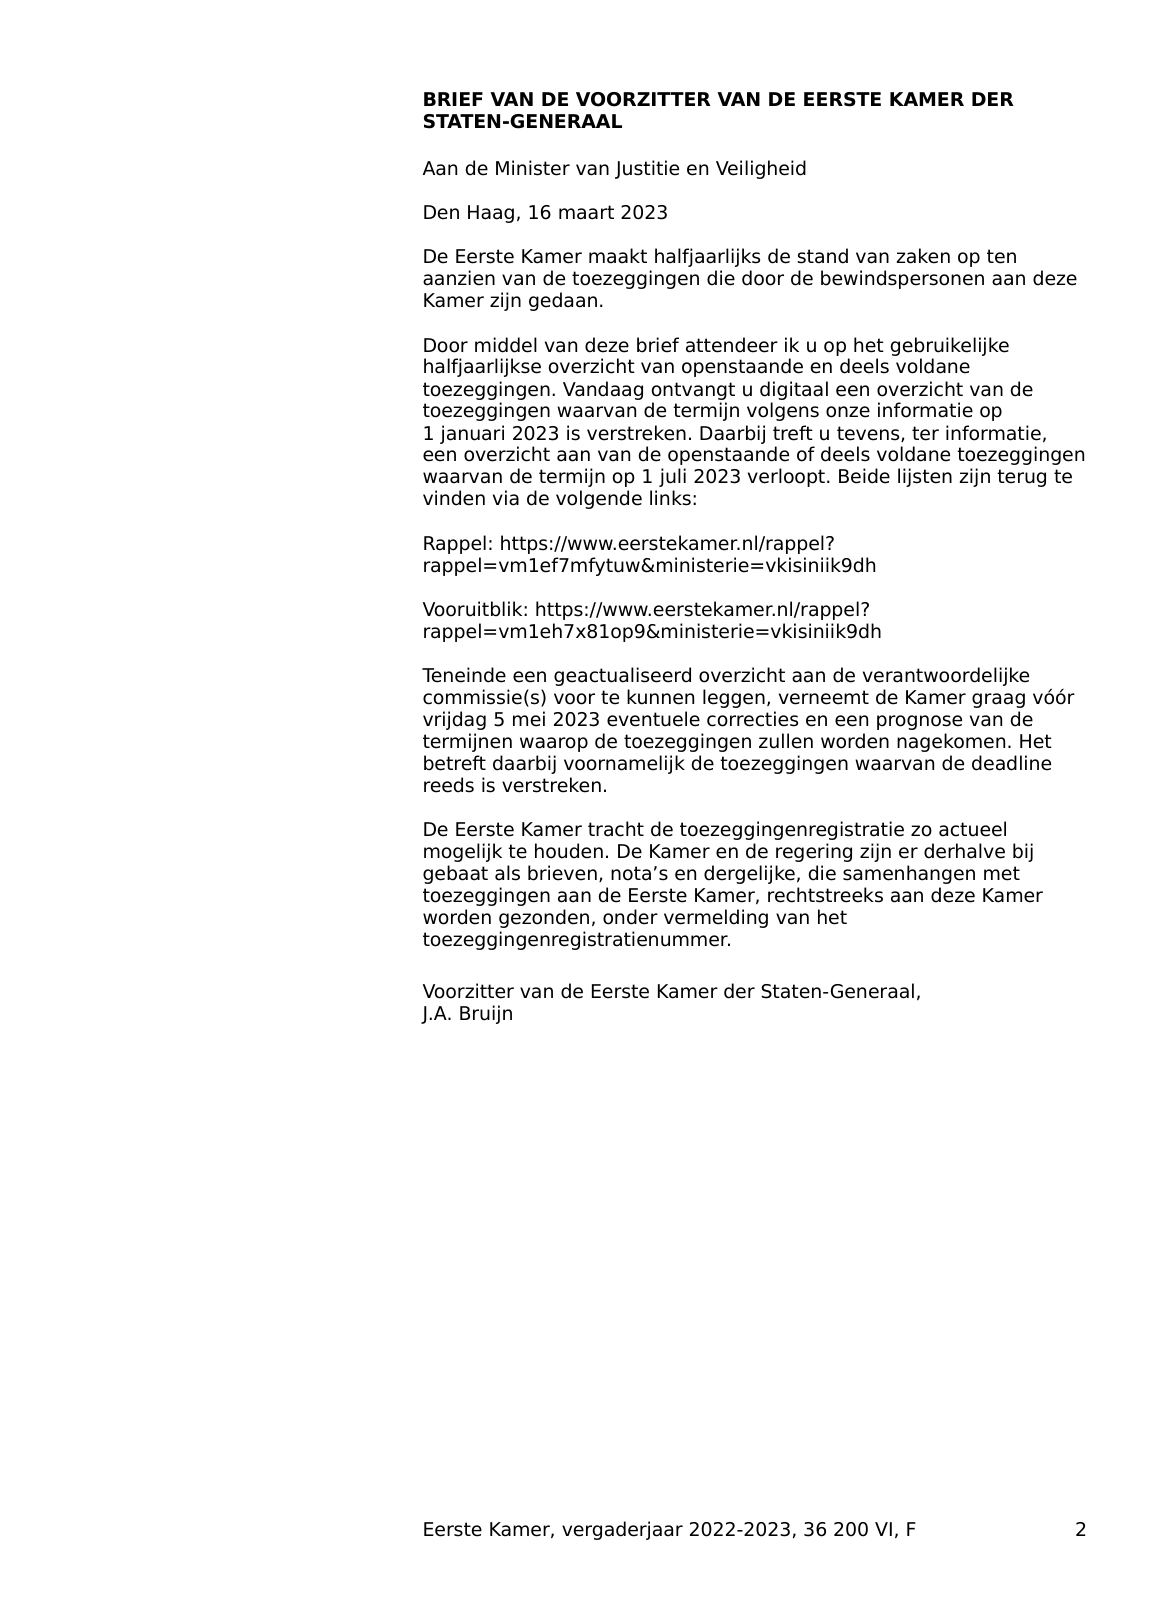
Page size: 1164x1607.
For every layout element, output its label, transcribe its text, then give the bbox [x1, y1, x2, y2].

text Vooruitblik: https://www.eerstekamer.nl/rappel?rappel=vm1eh7x81op9&ministerie=vkisiniik9dh [422, 599, 1087, 643]
text Teneinde een geactualiseerd overzicht aan de verantwoordelijke commissie(s) voor te kunnen leggen, verneemt de Kamer graag vóór vrijdag 5 mei 2023 eventuele correcties en een prognose van de termijnen waarop de toezeggingen zullen worden nagekomen. Het betreft daarbij voornamelijk de toezeggingen waarvan de deadline reeds is verstreken. [422, 665, 1087, 797]
text Aan de Minister van Justitie en Veiligheid [422, 158, 1087, 180]
text Den Haag, 16 maart 2023 [422, 202, 1087, 224]
text Rappel: https://www.eerstekamer.nl/rappel?rappel=vm1ef7mfytuw&ministerie=vkisiniik9dh [422, 532, 1087, 576]
text Voorzitter van de Eerste Kamer der Staten-Generaal, J.A. Bruijn [422, 981, 1087, 1025]
text De Eerste Kamer maakt halfjaarlijks de stand van zaken op ten aanzien van de toezeggingen die door de bewindspersonen aan deze Kamer zijn gedaan. [422, 246, 1087, 312]
text De Eerste Kamer tracht de toezeggingenregistratie zo actueel mogelijk te houden. De Kamer en de regering zijn er derhalve bij gebaat als brieven, nota’s en dergelijke, die samenhangen met toezeggingen aan de Eerste Kamer, rechtstreeks aan deze Kamer worden gezonden, onder vermelding van het toezeggingenregistratienummer. [422, 819, 1087, 951]
text Door middel van deze brief attendeer ik u op het gebruikelijke halfjaarlijkse overzicht van openstaande en deels voldane toezeggingen. Vandaag ontvangt u digitaal een overzicht van de toezeggingen waarvan de termijn volgens onze informatie op 1 januari 2023 is verstreken. Daarbij treft u tevens, ter informatie, een overzicht aan van de openstaande of deels voldane toezeggingen waarvan de termijn op 1 juli 2023 verloopt. Beide lijsten zijn terug te vinden via de volgende links: [422, 334, 1087, 510]
subtitle BRIEF VAN DE VOORZITTER VAN DE EERSTE KAMER DER STATEN-GENERAAL [422, 89, 1087, 133]
